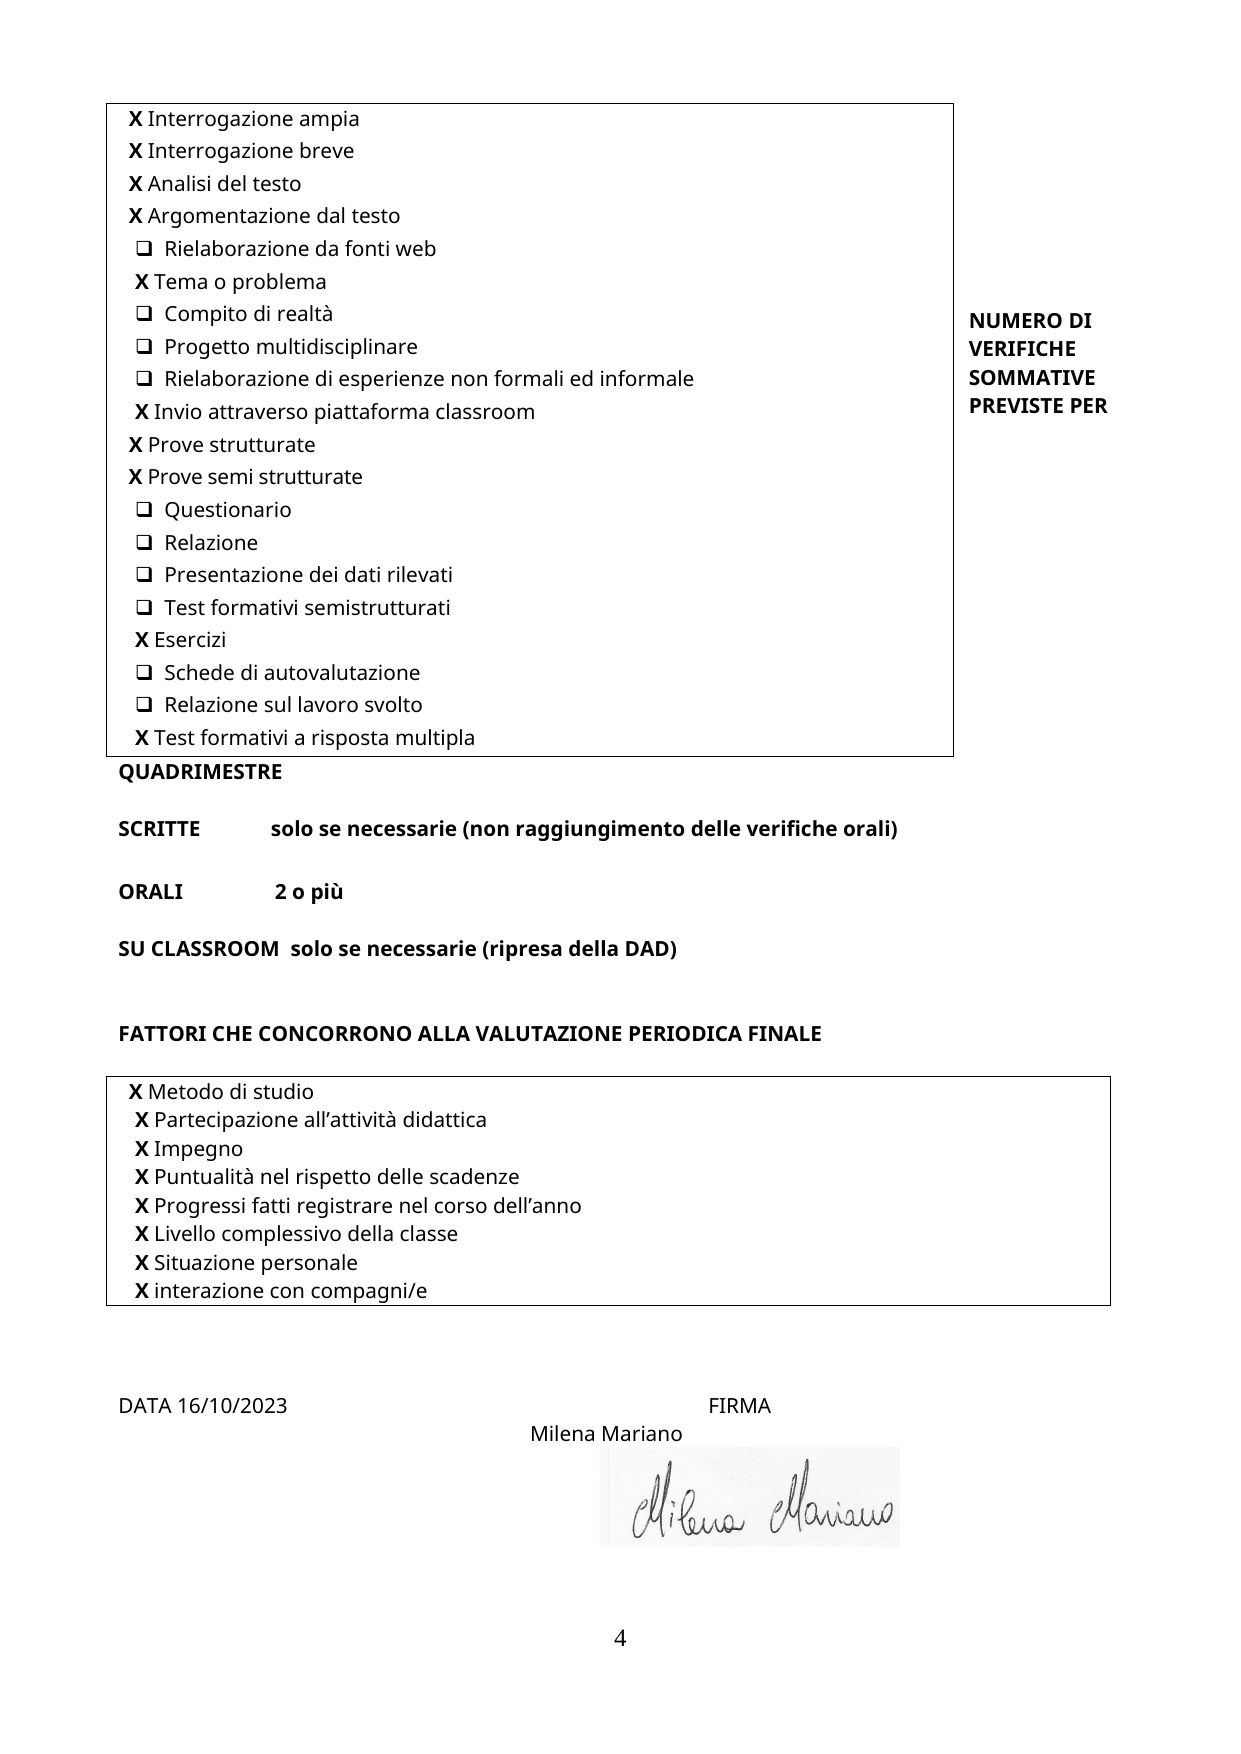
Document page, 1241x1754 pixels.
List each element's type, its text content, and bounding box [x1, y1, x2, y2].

table_header X Metodo di studio X Partecipazione all’attività didattica X Impegno X Puntualità nel rispetto delle scadenze X Progressi fatti registrare nel corso dell’anno X Livello complessivo della classe X Situazione personale X interazione con compagni/e [107, 1077, 1110, 1304]
text Milena Mariano [118, 1419, 1122, 1448]
table_header X Interrogazione ampia X Interrogazione breve X Analisi del testo X Argomentazione dal testo Rielaborazione da fonti web X Tema o problema Compito di realtà Progetto multidisciplinare Rielaborazione di esperienze non formali ed informale X Invio attraverso piattaforma classroom X Prove strutturate X Prove semi strutturate Questionario Relazione Presentazione dei dati rilevati Test formativi semistrutturati X Esercizi Schede di autovalutazione Relazione sul lavoro svolto X Test formativi a risposta multipla [107, 104, 953, 756]
text NUMERO DI VERIFICHE SOMMATIVE PREVISTE PER QUADRIMESTRE [118, 306, 1122, 785]
text DATA 16/10/2023 FIRMA [118, 1391, 1122, 1419]
picture [599, 1447, 900, 1547]
text SU CLASSROOM solo se necessarie (ripresa della DAD) [118, 934, 1122, 962]
text ORALI 2 o più [118, 877, 1122, 905]
subtitle SCRITTE solo se necessarie (non raggiungimento delle verifiche orali) [118, 814, 1122, 842]
text FATTORI CHE CONCORRONO ALLA VALUTAZIONE PERIODICA FINALE [118, 1019, 1122, 1048]
